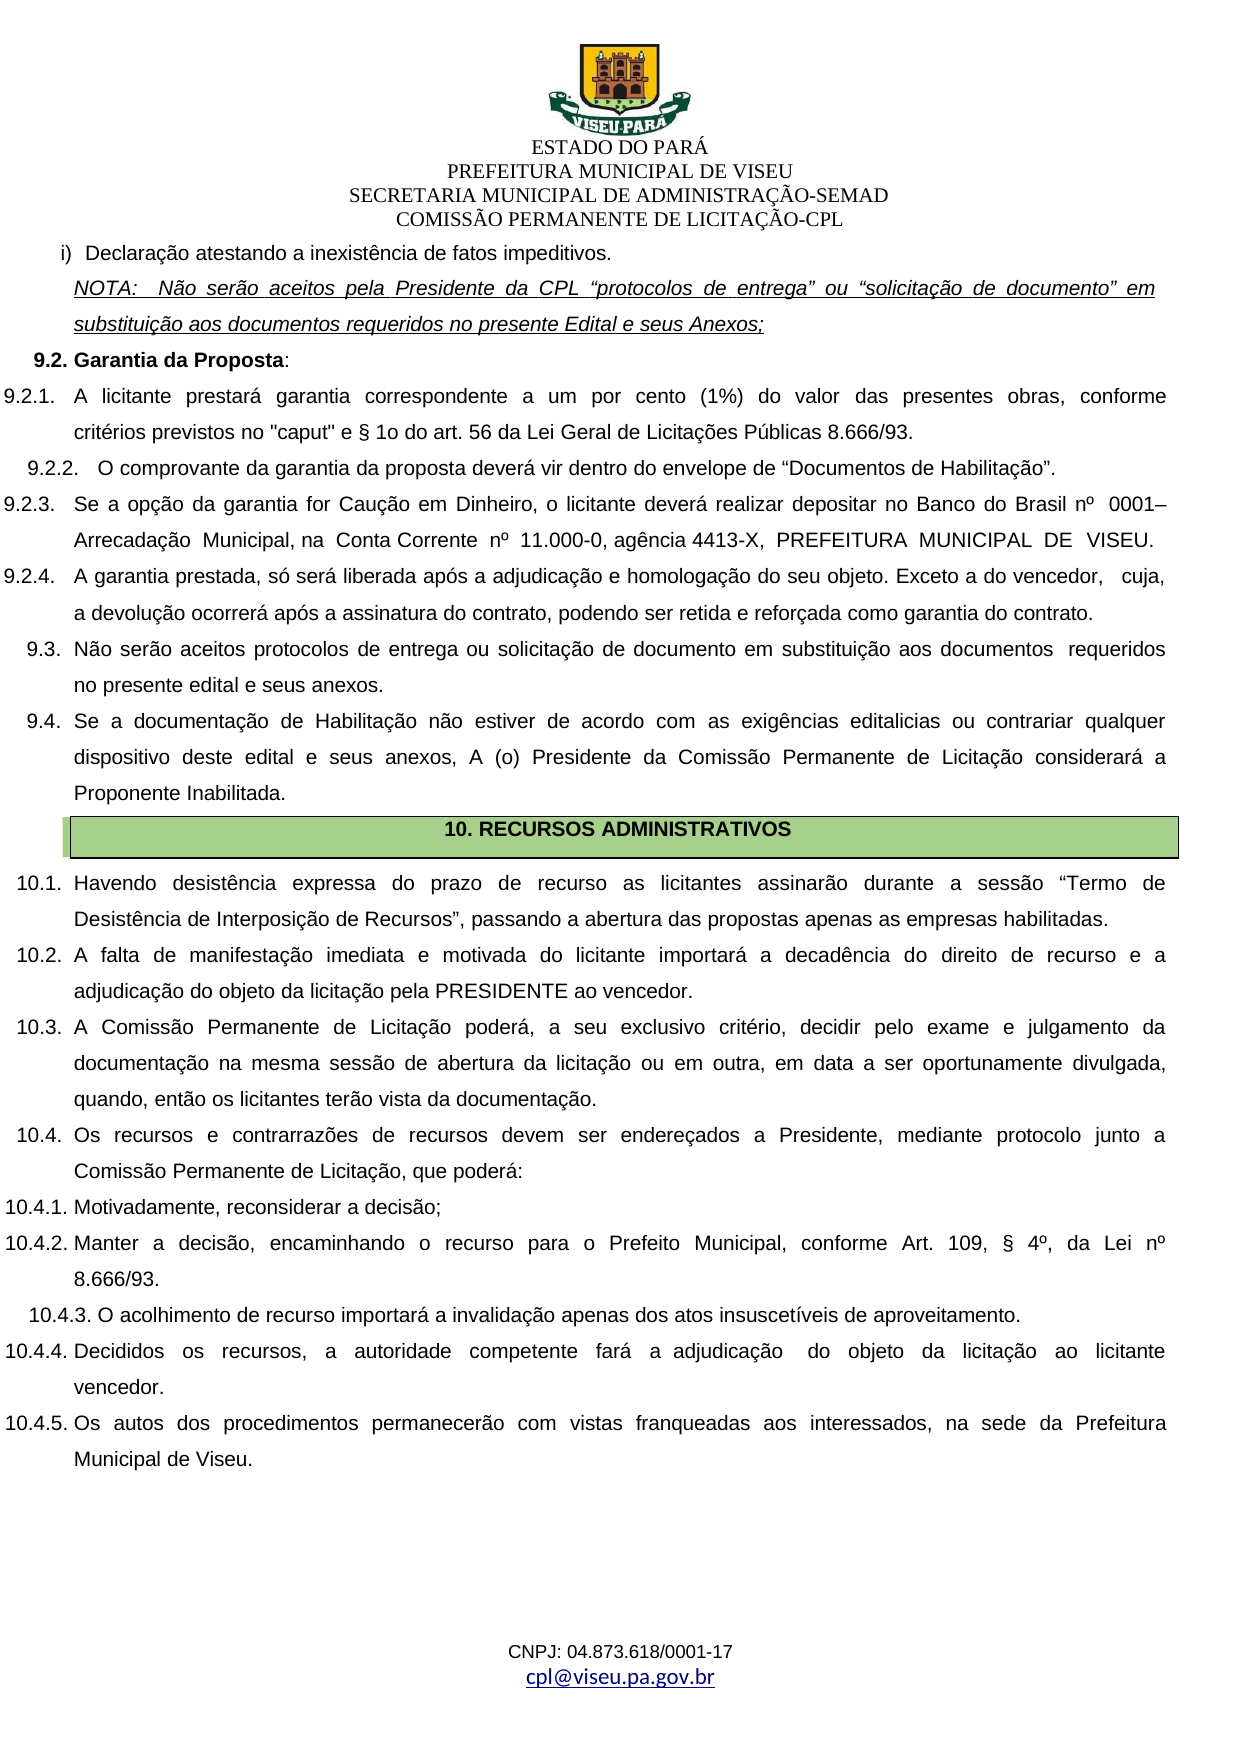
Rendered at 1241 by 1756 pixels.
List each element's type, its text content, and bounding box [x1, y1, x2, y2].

list Declaração atestando a inexistência de fatos impeditivos. [74, 240, 1191, 264]
list Não serão aceitos protocolos de entrega ou solicitação de documento em substituição aos documentos requeridos no presente edital e seus anexos. [50, 637, 1166, 696]
list Os autos dos procedimentos permanecerão com vistas franqueadas aos interessados, na sede da Prefeitura Municipal de Viseu. [50, 1411, 1167, 1471]
list A garantia prestada, só será liberada após a adjudicação e homologação do seu objeto. Exceto a do vencedor, cuja, a devolução ocorrerá após a assinatura do contrato, podendo ser retida e reforçada como garantia do contrato. [50, 564, 1166, 624]
list Garantia da Proposta: [33, 348, 1191, 372]
text substituição aos documentos requeridos no presente Edital e seus Anexos; [74, 312, 1191, 336]
list A licitante prestará garantia correspondente a um por cento (1%) do valor das presentes obras, conforme critérios previstos no "caput" e § 1o do art. 56 da Lei Geral de Licitações Públicas 8.666/93. [50, 384, 1167, 444]
list Motivadamente, reconsiderar a decisão; [50, 1195, 1191, 1219]
list Decididos os recursos, a autoridade competente fará a adjudicação do objeto da licitação ao licitante vencedor. [50, 1339, 1166, 1399]
list A falta de manifestação imediata e motivada do licitante importará a decadência do direito de recurso e a adjudicação do objeto da licitação pela PRESIDENTE ao vencedor. [50, 943, 1167, 1003]
list Se a opção da garantia for Caução em Dinheiro, o licitante deverá realizar depositar no Banco do Brasil nº 0001–Arrecadação Municipal, na Conta Corrente nº 11.000-0, agência 4413-X, PREFEITURA MUNICIPAL DE VISEU. [50, 492, 1167, 552]
list A Comissão Permanente de Licitação poderá, a seu exclusivo critério, decidir pelo exame e julgamento da documentação na mesma sessão de abertura da licitação ou em outra, em data a ser oportunamente divulgada, quando, então os licitantes terão vista da documentação. [50, 1015, 1167, 1111]
list Havendo desistência expressa do prazo de recurso as licitantes assinarão durante a sessão “Termo de Desistência de Interposição de Recursos”, passando a abertura das propostas apenas as empresas habilitadas. [50, 871, 1167, 931]
list Manter a decisão, encaminhando o recurso para o Prefeito Municipal, conforme Art. 109, § 4º, da Lei nº 8.666/93. [50, 1231, 1166, 1291]
list Os recursos e contrarrazões de recursos devem ser endereçados a Presidente, mediante protocolo junto a Comissão Permanente de Licitação, que poderá: [50, 1123, 1166, 1183]
list Se a documentação de Habilitação não estiver de acordo com as exigências editalicias ou contrariar qualquer dispositivo deste edital e seus anexos, A (o) Presidente da Comissão Permanente de Licitação considerará a Proponente Inabilitada. [50, 708, 1166, 805]
text NOTA: Não serão aceitos pela Presidente da CPL “protocolos de entrega” ou “solicitação de documento” em [74, 276, 1191, 300]
list O acolhimento de recurso importará a invalidação apenas dos atos insuscetíveis de aproveitamento. [74, 1303, 1191, 1327]
list O comprovante da garantia da proposta deverá vir dentro do envelope de “Documentos de Habilitação”. [74, 456, 1191, 480]
